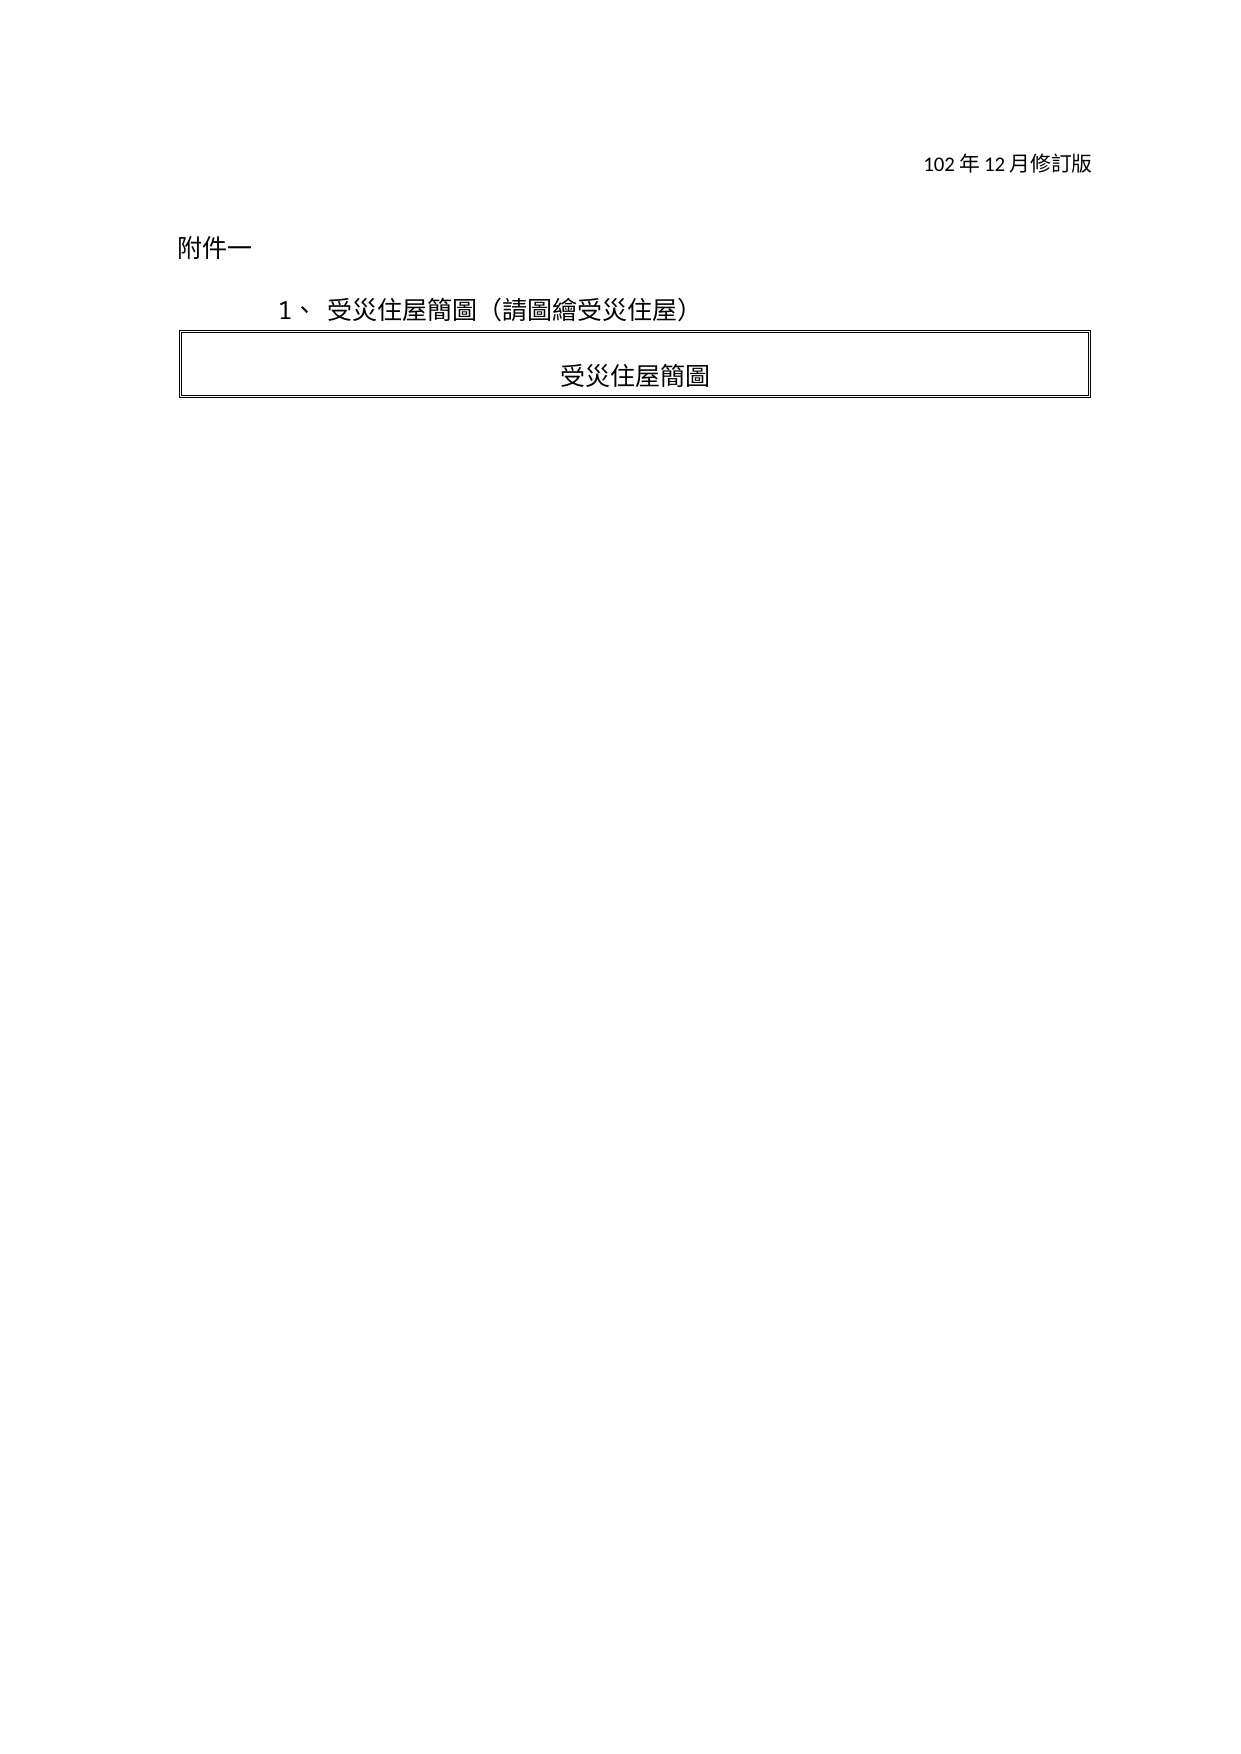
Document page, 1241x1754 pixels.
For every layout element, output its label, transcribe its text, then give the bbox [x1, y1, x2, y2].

list 受災住屋簡圖（請圖繪受災住屋） [277, 267, 1092, 329]
table_header 受災住屋簡圖 [182, 333, 1088, 395]
text 附件一 [177, 204, 1092, 267]
